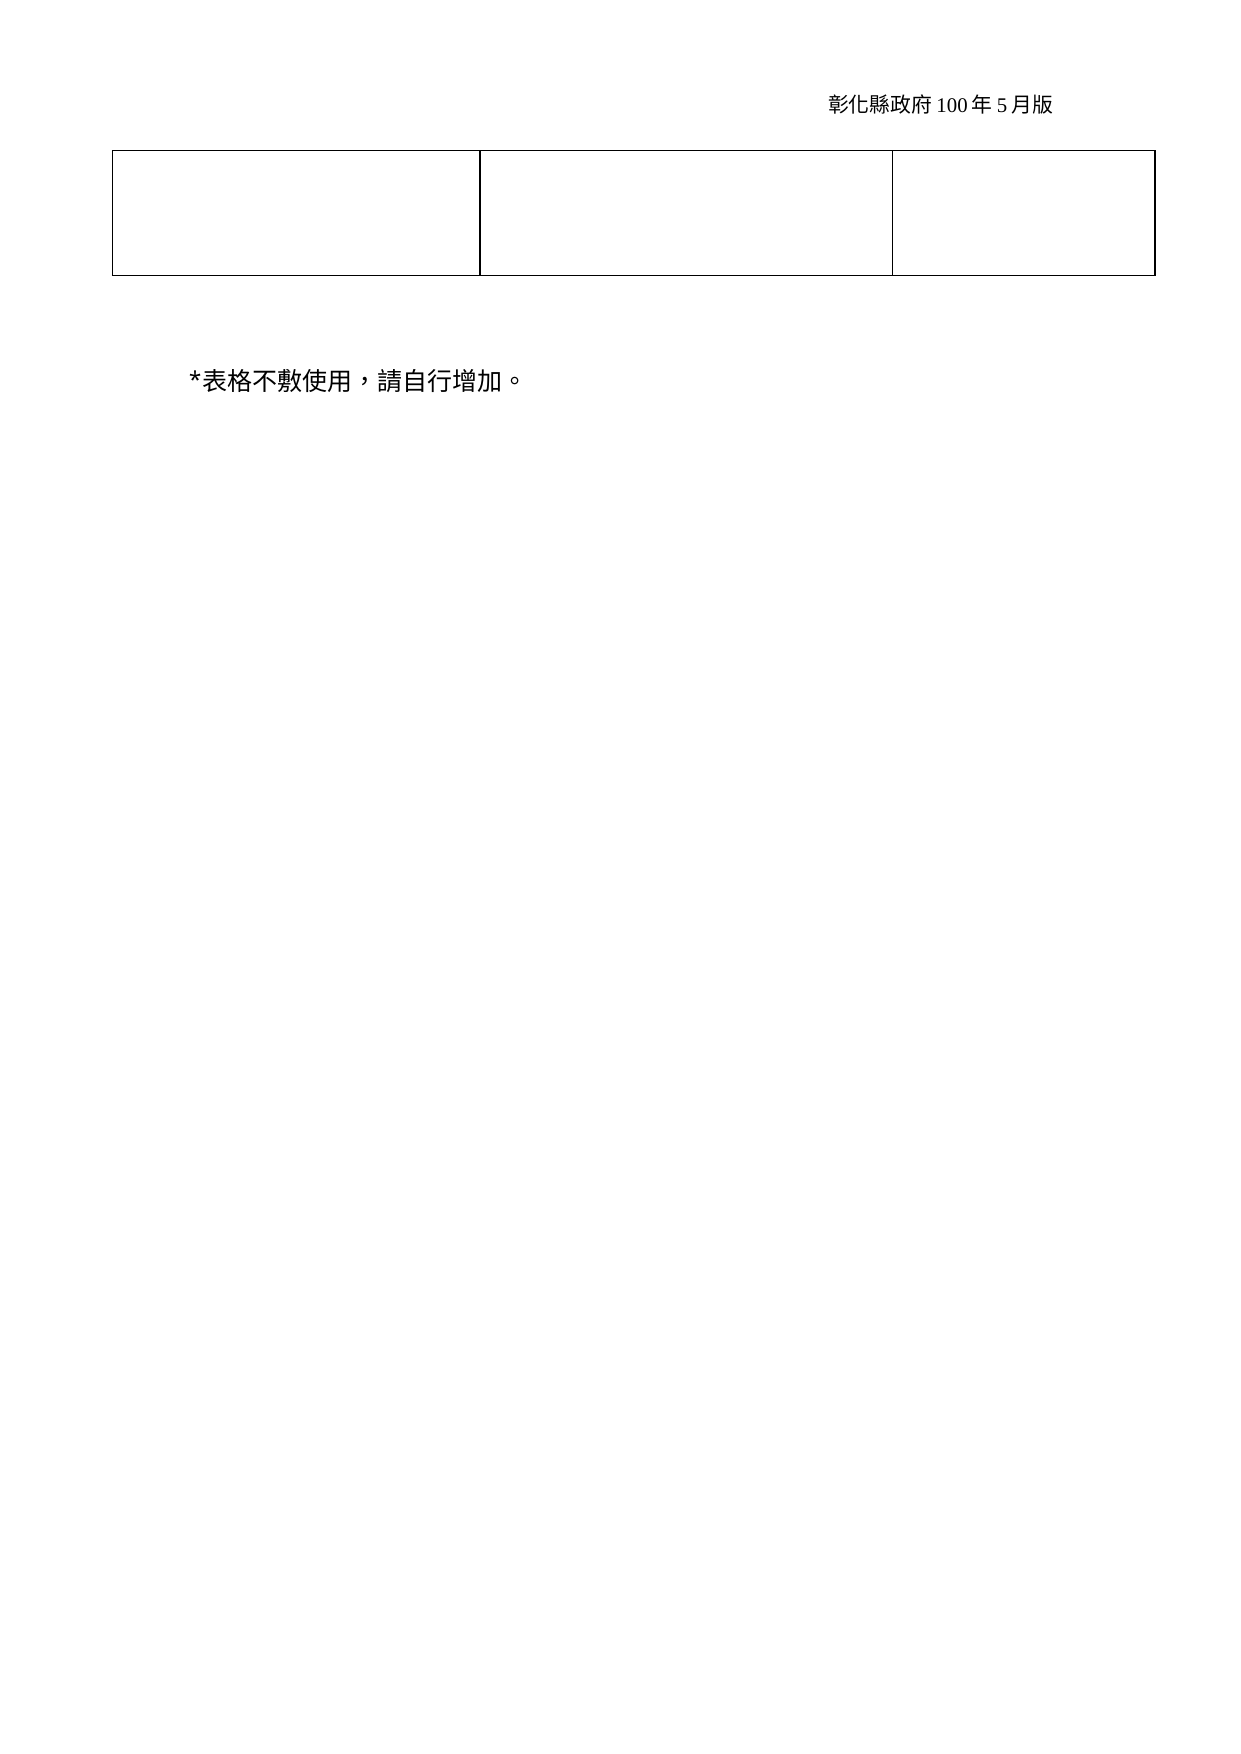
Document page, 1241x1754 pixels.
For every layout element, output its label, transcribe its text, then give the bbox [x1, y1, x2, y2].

table_cell [113, 151, 479, 275]
text *表格不敷使用，請自行增加。 [187, 338, 1053, 400]
table_cell [893, 151, 1154, 275]
table_cell [481, 151, 892, 275]
